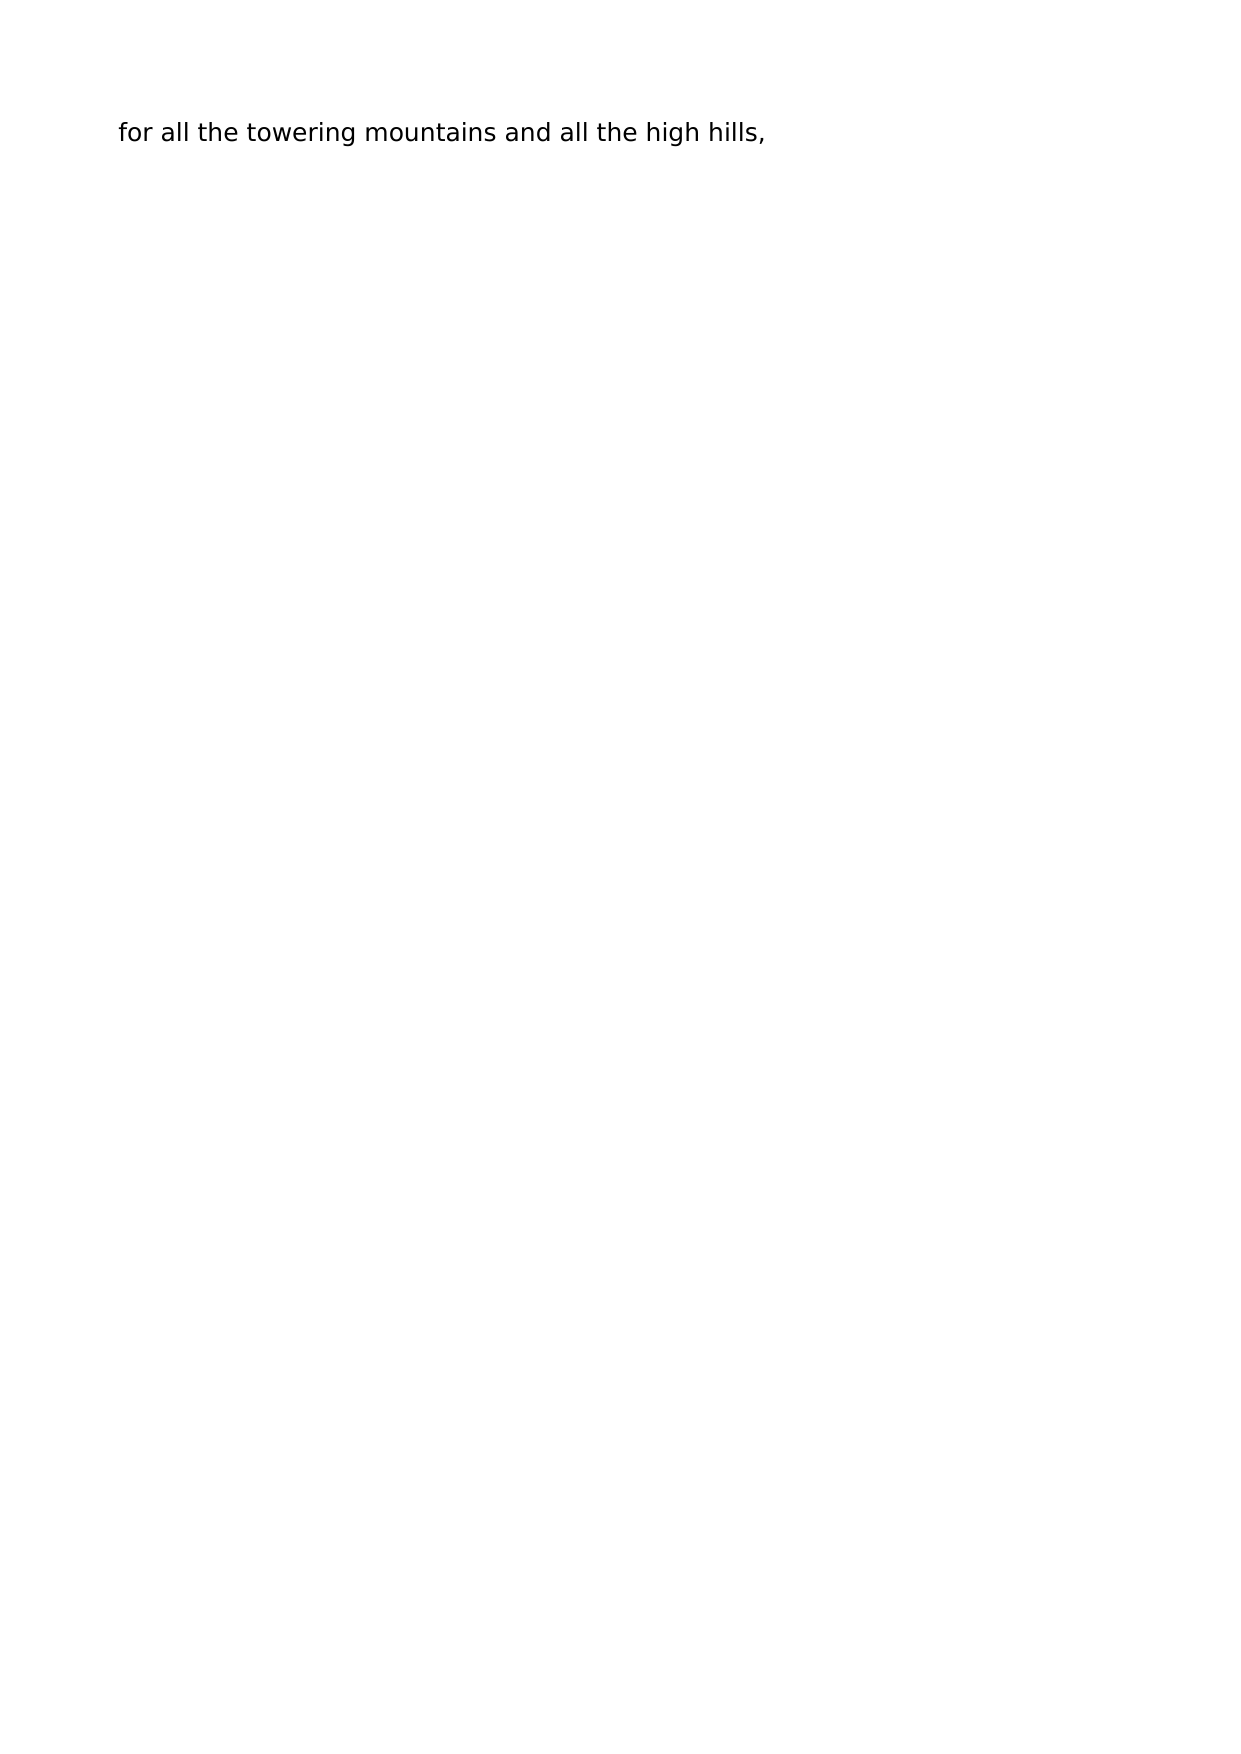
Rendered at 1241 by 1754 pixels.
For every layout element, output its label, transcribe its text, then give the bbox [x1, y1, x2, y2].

text for all the towering mountains and all the high hills, [118, 118, 1122, 147]
